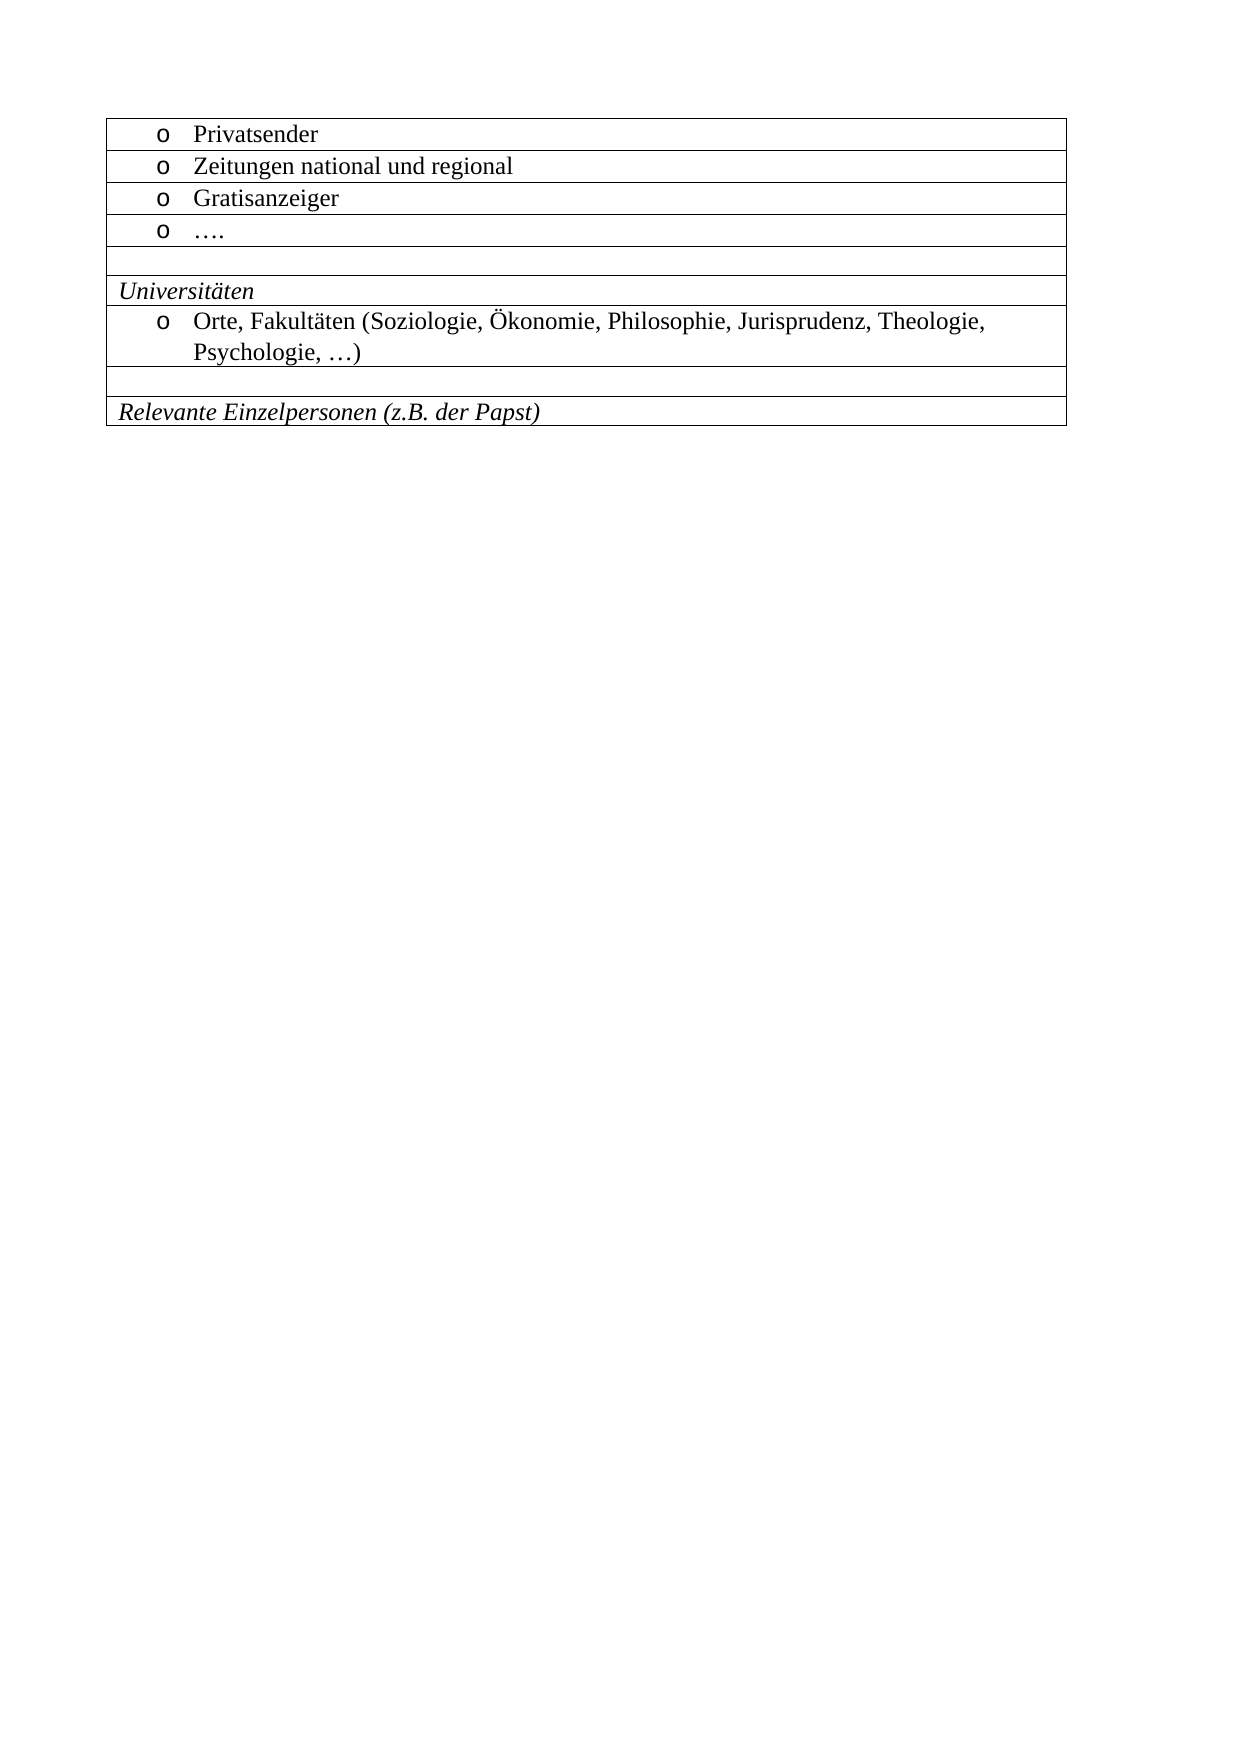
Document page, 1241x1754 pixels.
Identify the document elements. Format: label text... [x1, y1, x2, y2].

table_cell [107, 247, 1066, 275]
table_cell …. [107, 215, 1066, 246]
table_cell Gratisanzeiger [107, 183, 1066, 214]
table_cell Orte, Fakultäten (Soziologie, Ökonomie, Philosophie, Jurisprudenz, Theologie, Psychologie, …) [107, 306, 1066, 366]
table_cell [107, 367, 1066, 396]
table_cell Privatsender [107, 119, 1066, 150]
table_cell Zeitungen national und regional [107, 151, 1066, 182]
table_cell Relevante Einzelpersonen (z.B. der Papst) [107, 397, 1066, 425]
table_cell Universitäten [107, 276, 1066, 305]
